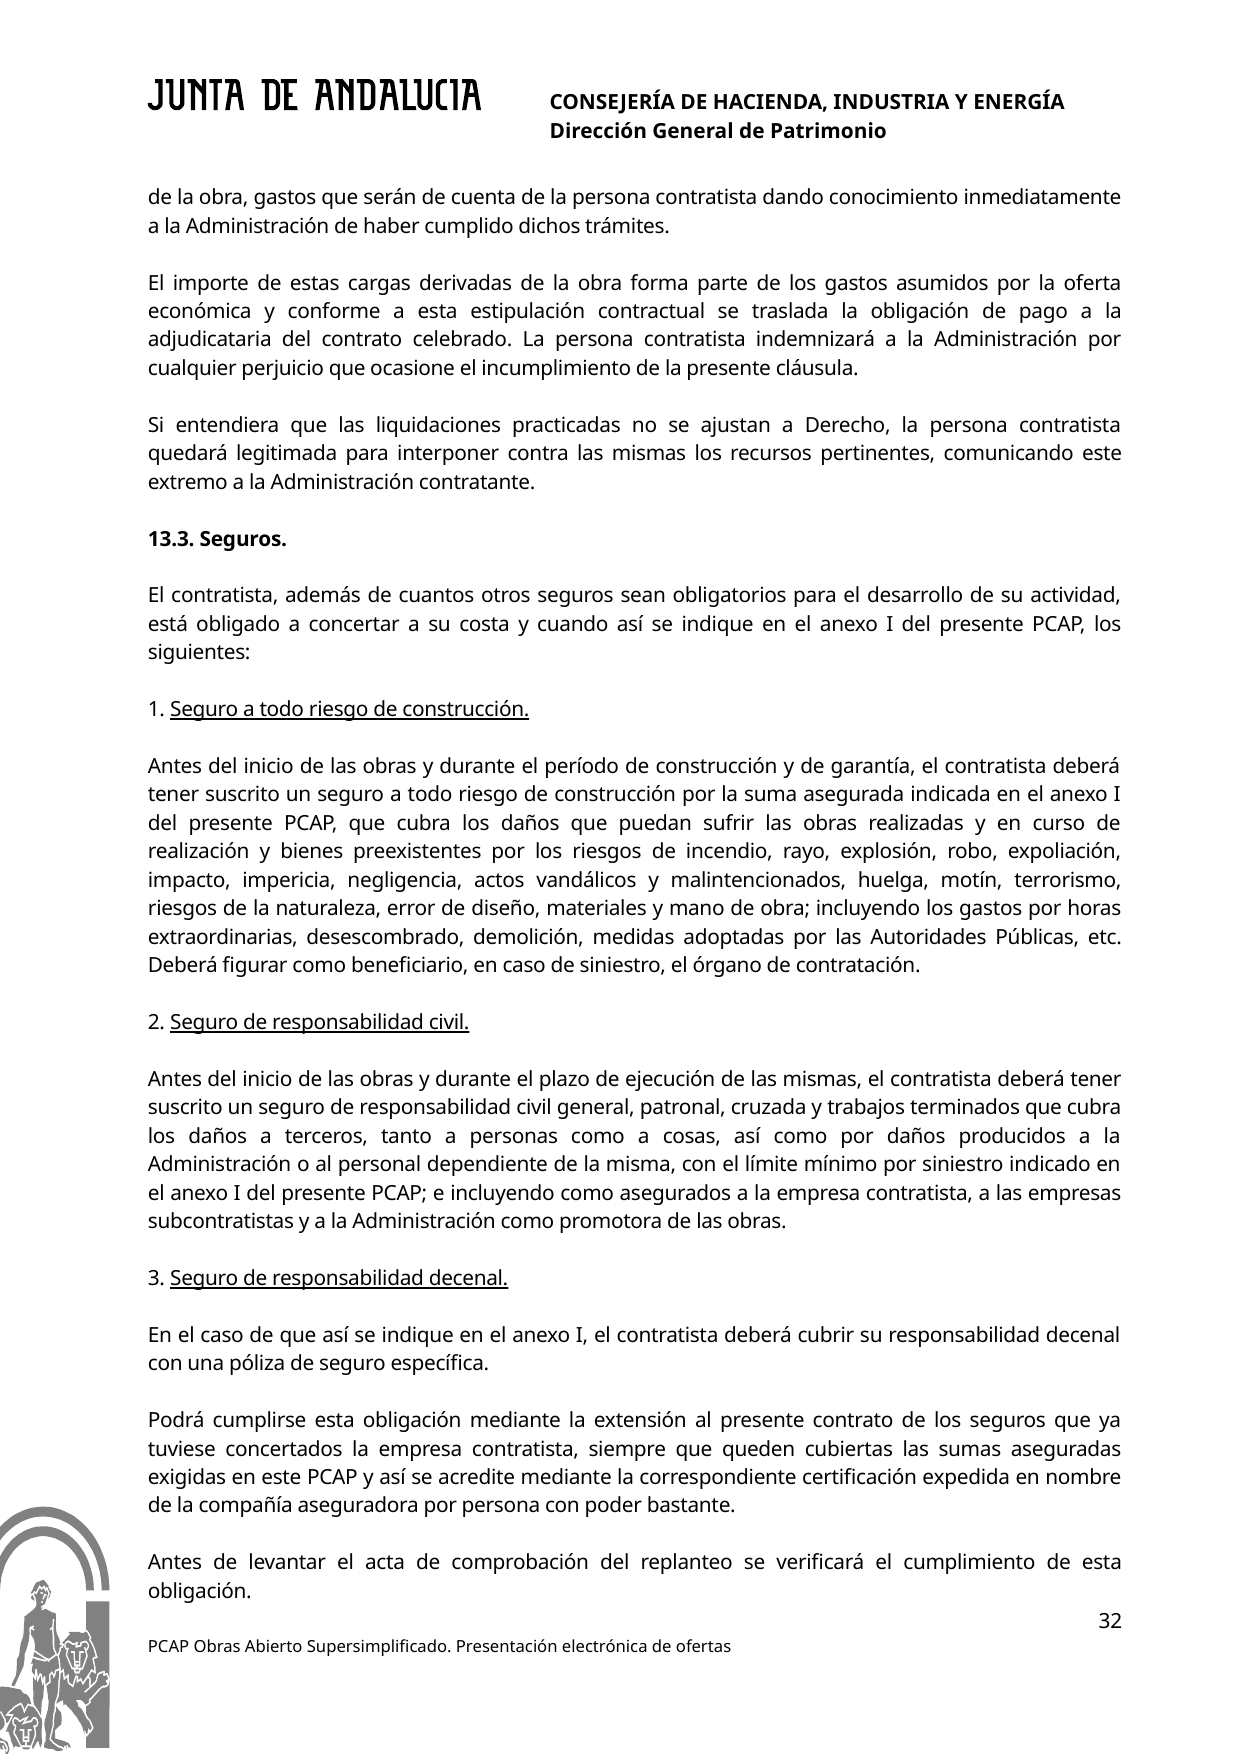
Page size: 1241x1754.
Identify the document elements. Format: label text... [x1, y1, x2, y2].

text 3. Seguro de responsabilidad decenal. [148, 1263, 1122, 1291]
text de la obra, gastos que serán de cuenta de la persona contratista dando conocimiento inmediatamente a la Administración de haber cumplido dichos trámites. [148, 182, 1122, 239]
text Antes de levantar el acta de comprobación del replanteo se verificará el cumplimiento de esta obligación. [148, 1547, 1122, 1604]
text Antes del inicio de las obras y durante el período de construcción y de garantía, el contratista deberá tener suscrito un seguro a todo riesgo de construcción por la suma asegurada indicada en el anexo I del presente PCAP, que cubra los daños que puedan sufrir las obras realizadas y en curso de realización y bienes preexistentes por los riesgos de incendio, rayo, explosión, robo, expoliación, impacto, impericia, negligencia, actos vandálicos y malintencionados, huelga, motín, terrorismo, riesgos de la naturaleza, error de diseño, materiales y mano de obra; incluyendo los gastos por horas extraordinarias, desescombrado, demolición, medidas adoptadas por las Autoridades Públicas, etc. Deberá figurar como beneficiario, en caso de siniestro, el órgano de contratación. [148, 751, 1122, 979]
text 1. Seguro a todo riesgo de construcción. [148, 694, 1122, 723]
text 2. Seguro de responsabilidad civil. [148, 1007, 1122, 1036]
text Si entendiera que las liquidaciones practicadas no se ajustan a Derecho, la persona contratista quedará legitimada para interponer contra las mismas los recursos pertinentes, comunicando este extremo a la Administración contratante. [148, 410, 1122, 495]
text En el caso de que así se indique en el anexo I, el contratista deberá cubrir su responsabilidad decenal con una póliza de seguro específica. [148, 1320, 1122, 1377]
text Podrá cumplirse esta obligación mediante la extensión al presente contrato de los seguros que ya tuviese concertados la empresa contratista, siempre que queden cubiertas las sumas aseguradas exigidas en este PCAP y así se acredite mediante la correspondiente certificación expedida en nombre de la compañía aseguradora por persona con poder bastante. [148, 1405, 1122, 1519]
text El contratista, además de cuantos otros seguros sean obligatorios para el desarrollo de su actividad, está obligado a concertar a su costa y cuando así se indique en el anexo I del presente PCAP, los siguientes: [148, 581, 1122, 666]
text El importe de estas cargas derivadas de la obra forma parte de los gastos asumidos por la oferta económica y conforme a esta estipulación contractual se traslada la obligación de pago a la adjudicataria del contrato celebrado. La persona contratista indemnizará a la Administración por cualquier perjuicio que ocasione el incumplimiento de la presente cláusula. [148, 268, 1122, 381]
text 13.3. Seguros. [148, 524, 1122, 552]
text Antes del inicio de las obras y durante el plazo de ejecución de las mismas, el contratista deberá tener suscrito un seguro de responsabilidad civil general, patronal, cruzada y trabajos terminados que cubra los daños a terceros, tanto a personas como a cosas, así como por daños producidos a la Administración o al personal dependiente de la misma, con el límite mínimo por siniestro indicado en el anexo I del presente PCAP; e incluyendo como asegurados a la empresa contratista, a las empresas subcontratistas y a la Administración como promotora de las obras. [148, 1064, 1122, 1234]
